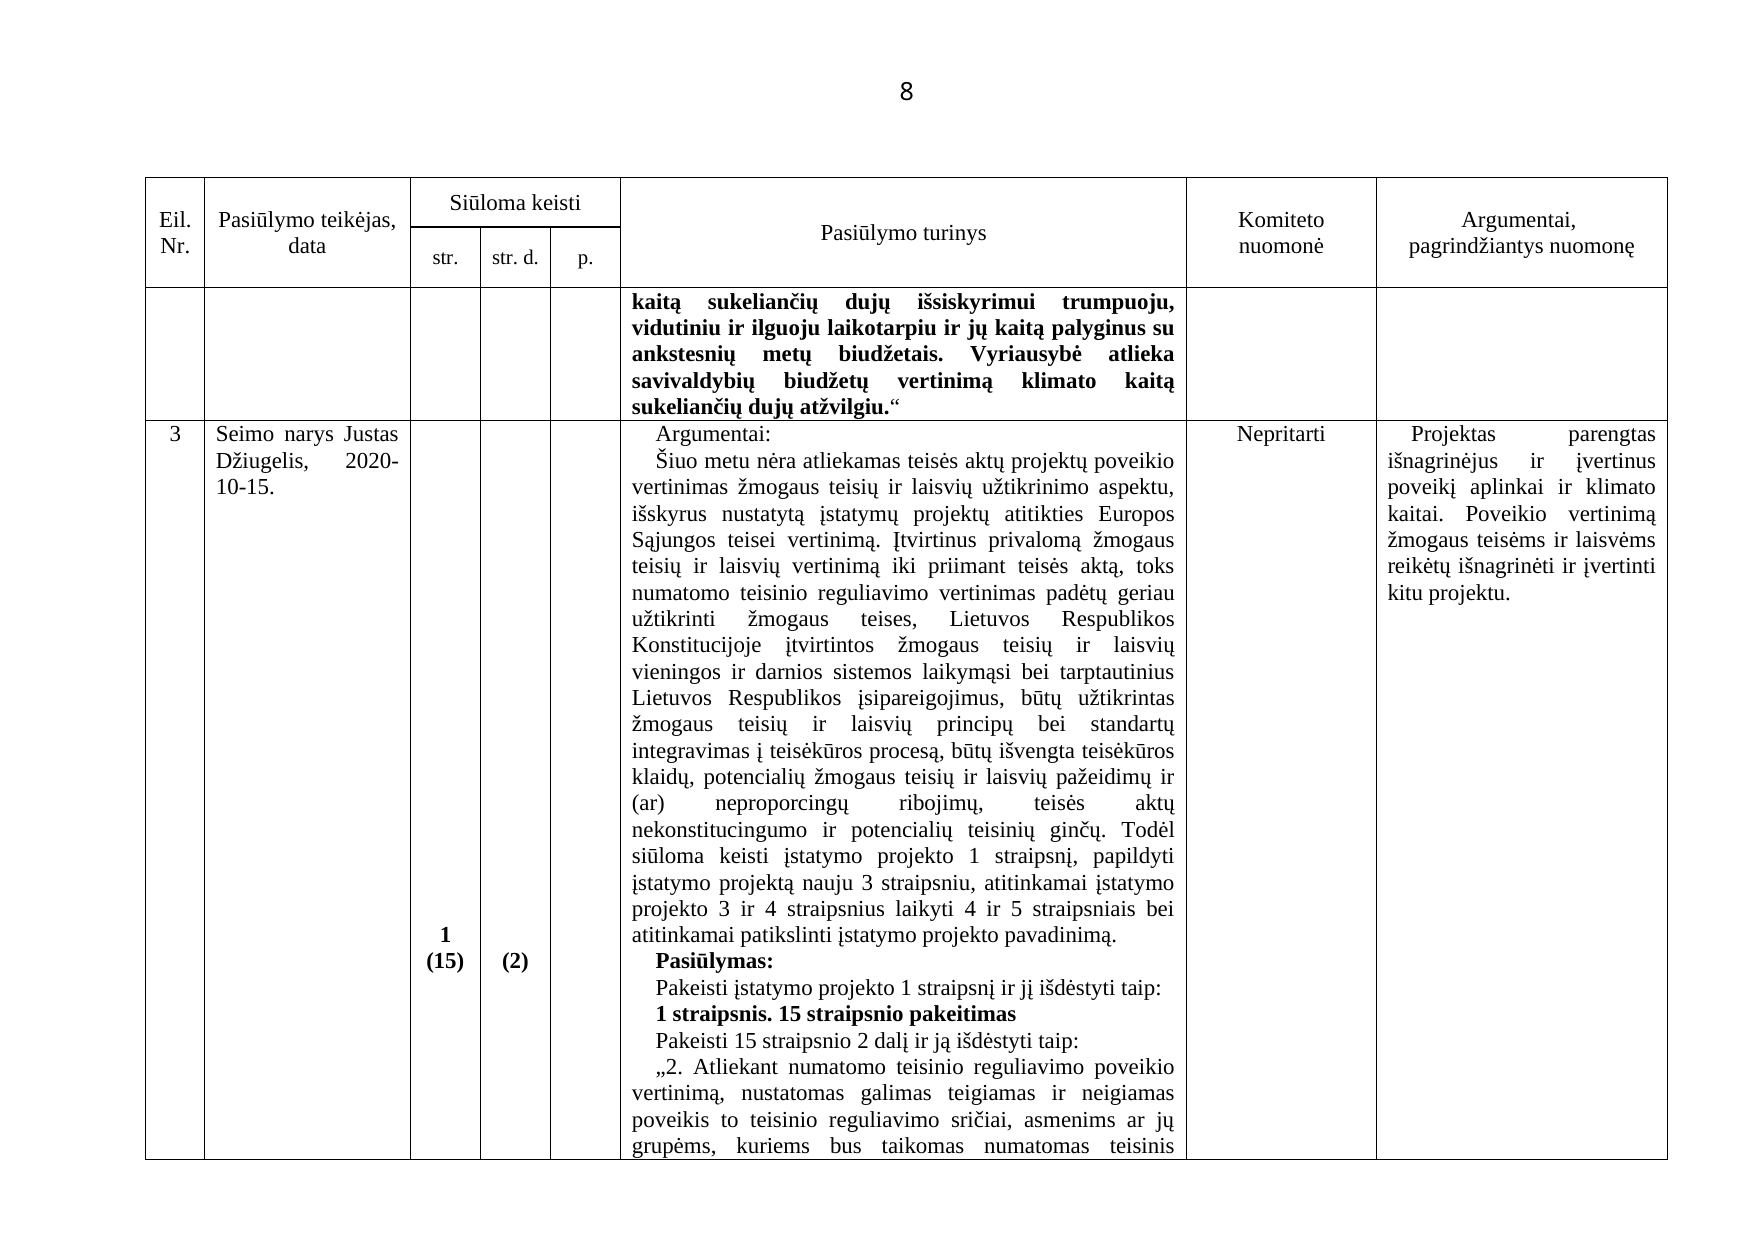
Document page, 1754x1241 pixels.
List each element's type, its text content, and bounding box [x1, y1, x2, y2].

table_cell str. [411, 228, 480, 287]
table_cell Seimo narys Justas Džiugelis, 2020-10-15. [205, 421, 410, 1158]
table_cell [146, 288, 204, 419]
table_header Komiteto nuomonė [1187, 178, 1376, 287]
table_header Siūloma keisti [411, 178, 620, 226]
table_cell [1377, 288, 1667, 419]
table_cell kaitą sukeliančių dujų išsiskyrimui trumpuoju, vidutiniu ir ilguoju laikotarpiu ir jų kaitą palyginus su ankstesnių metų biudžetais. Vyriausybė atlieka savivaldybių biudžetų vertinimą klimato kaitą sukeliančių dujų atžvilgiu.“ [621, 288, 1186, 419]
table_cell (2) [481, 421, 550, 1158]
table_cell 3 [146, 421, 204, 1158]
table_header Pasiūlymo teikėjas, data [205, 178, 410, 287]
table_cell Projektas parengtas išnagrinėjus ir įvertinus poveikį aplinkai ir klimato kaitai. Poveikio vertinimą žmogaus teisėms ir laisvėms reikėtų išnagrinėti ir įvertinti kitu projektu. [1377, 421, 1667, 1158]
table_cell Nepritarti [1187, 421, 1376, 1158]
table_cell [1187, 288, 1376, 419]
table_cell [551, 288, 620, 419]
table_cell [551, 421, 620, 1158]
table_cell [411, 288, 480, 419]
table_cell [481, 288, 550, 419]
table_cell str. d. [481, 228, 550, 287]
table_cell [205, 288, 410, 419]
table_cell 1 (15) [411, 421, 480, 1158]
table_header Pasiūlymo turinys [621, 178, 1186, 287]
table_header Argumentai, pagrindžiantys nuomonę [1377, 178, 1667, 287]
table_header Eil. Nr. [146, 178, 204, 287]
table_cell Argumentai: Šiuo metu nėra atliekamas teisės aktų projektų poveikio vertinimas žmogaus teisių ir laisvių užtikrinimo aspektu, išskyrus nustatytą įstatymų projektų atitikties Europos Sąjungos teisei vertinimą. Įtvirtinus privalomą žmogaus teisių ir laisvių vertinimą iki priimant teisės aktą, toks numatomo teisinio reguliavimo vertinimas padėtų geriau užtikrinti žmogaus teises, Lietuvos Respublikos Konstitucijoje įtvirtintos žmogaus teisių ir laisvių vieningos ir darnios sistemos laikymąsi bei tarptautinius Lietuvos Respublikos įsipareigojimus, būtų užtikrintas žmogaus teisių ir laisvių principų bei standartų integravimas į teisėkūros procesą, būtų išvengta teisėkūros klaidų, potencialių žmogaus teisių ir laisvių pažeidimų ir (ar) neproporcingų ribojimų, teisės aktų nekonstitucingumo ir potencialių teisinių ginčų. Todėl siūloma keisti įstatymo projekto 1 straipsnį, papildyti įstatymo projektą nauju 3 straipsniu, atitinkamai įstatymo projekto 3 ir 4 straipsnius laikyti 4 ir 5 straipsniais bei atitinkamai patikslinti įstatymo projekto pavadinimą. Pasiūlymas: Pakeisti įstatymo projekto 1 straipsnį ir jį išdėstyti taip: 1 straipsnis. 15 straipsnio pakeitimas Pakeisti 15 straipsnio 2 dalį ir ją išdėstyti taip: „2. Atliekant numatomo teisinio reguliavimo poveikio vertinimą, nustatomas galimas teigiamas ir neigiamas poveikis to teisinio reguliavimo sričiai, asmenims ar jų grupėms, kuriems bus taikomas numatomas teisinis [621, 421, 1186, 1158]
table_cell p. [551, 228, 620, 287]
